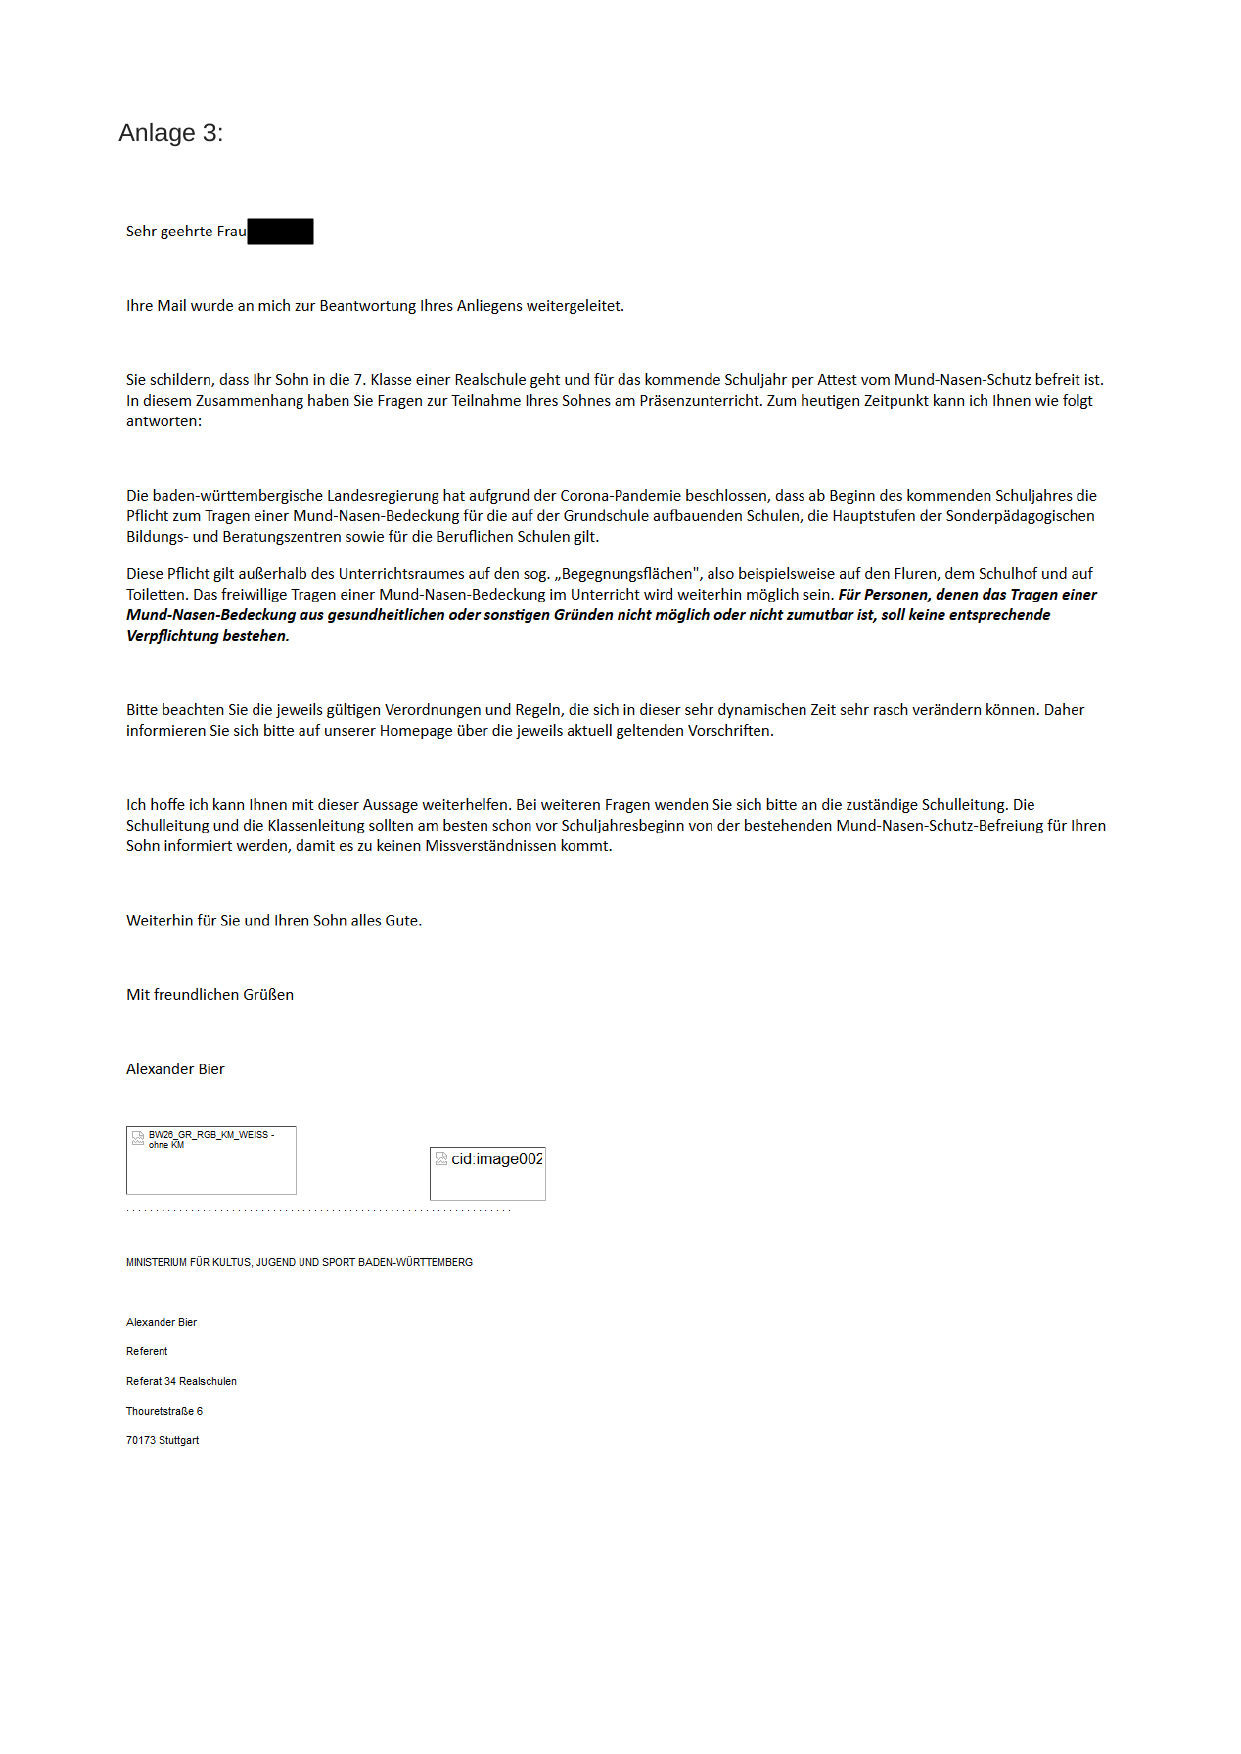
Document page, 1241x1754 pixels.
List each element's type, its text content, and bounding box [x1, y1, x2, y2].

picture [118, 187, 1123, 1480]
text Anlage 3: [118, 118, 1122, 147]
